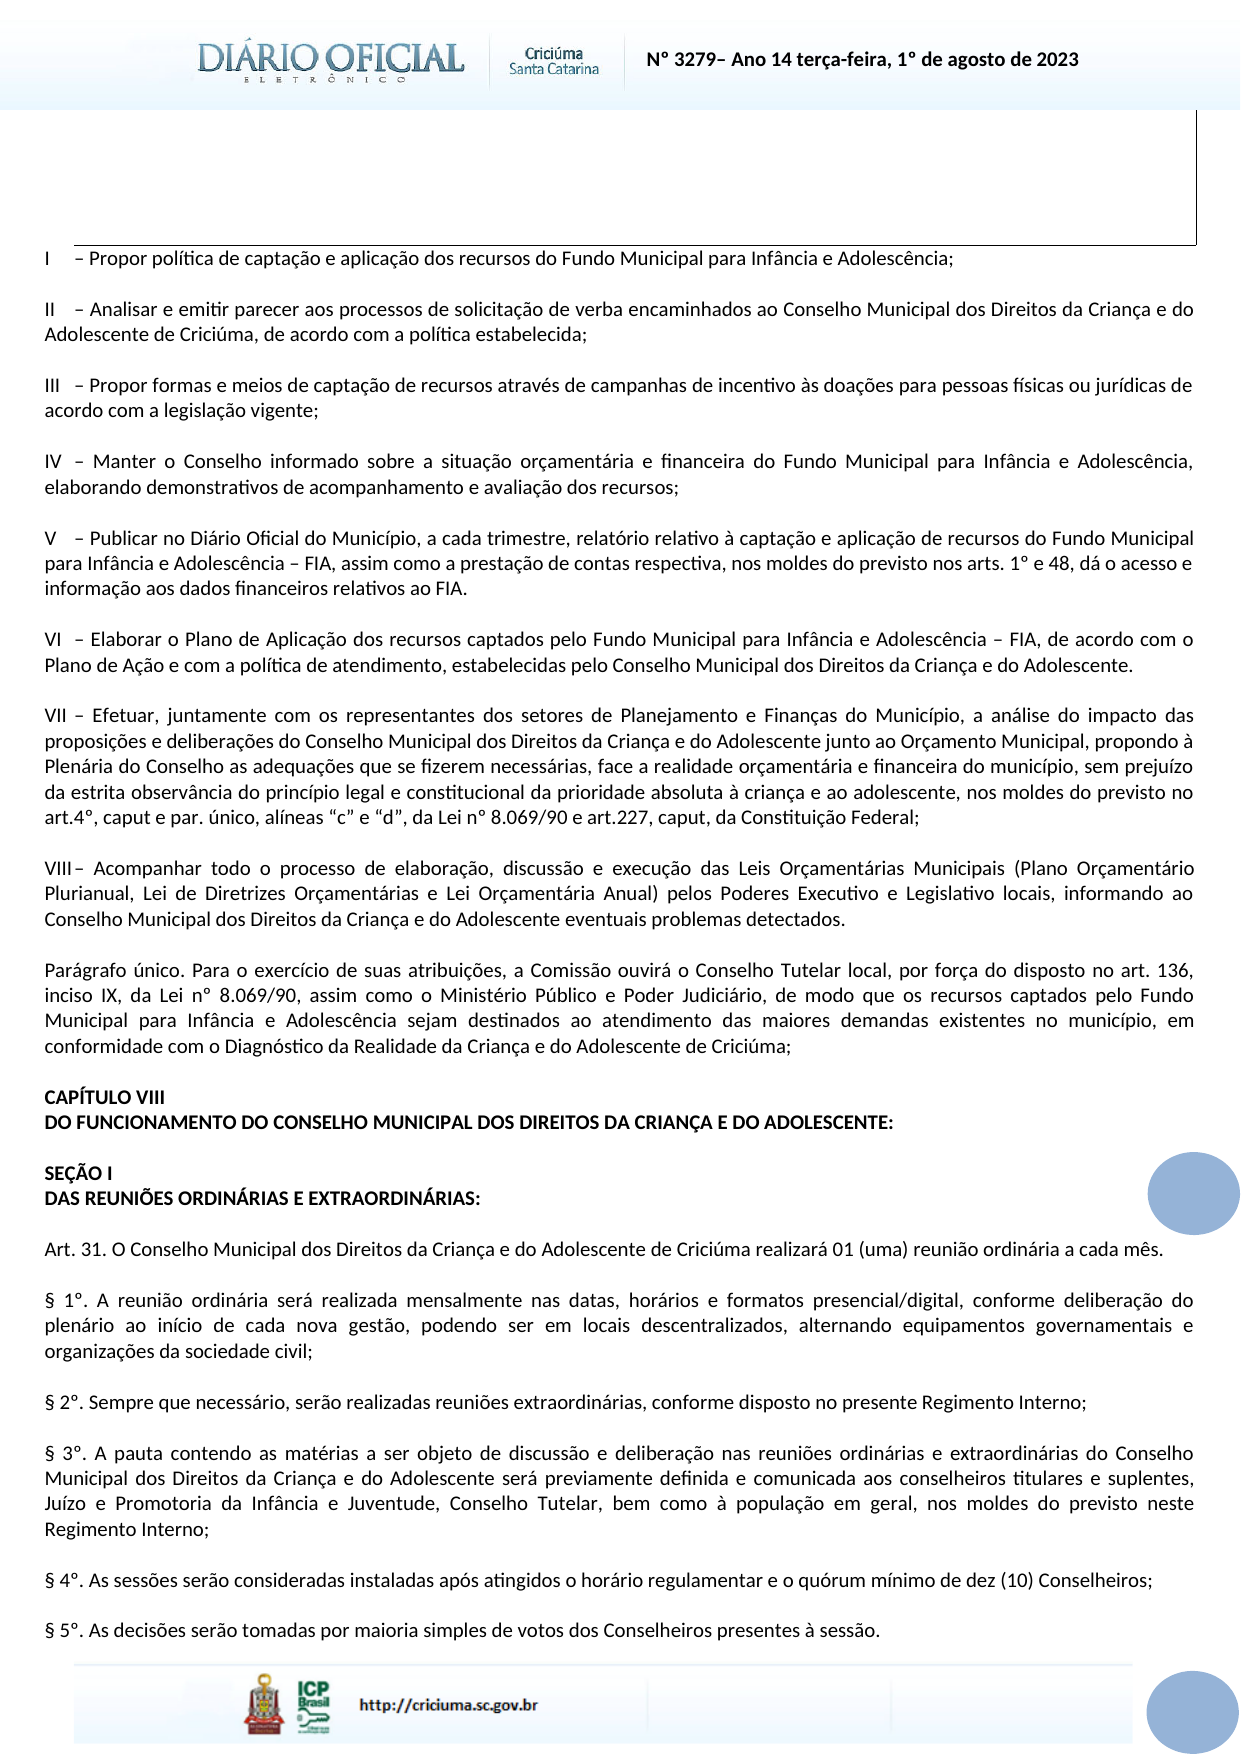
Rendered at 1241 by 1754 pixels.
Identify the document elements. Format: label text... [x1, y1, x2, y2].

text SEÇÃO I [44, 1160, 1165, 1186]
text I – Propor política de captação e aplicação dos recursos do Fundo Municipal para Infância e Adolescência; [44, 245, 1196, 271]
text DAS REUNIÕES ORDINÁRIAS E EXTRAORDINÁRIAS: [44, 1186, 1151, 1211]
text § 5º. As decisões serão tomadas por maioria simples de votos dos Conselheiros presentes à sessão. [44, 1618, 1196, 1643]
text V – Publicar no Diário Oficial do Município, a cada trimestre, relatório relativo à captação e aplicação de recursos do Fundo Municipal para Infância e Adolescência – FIA, assim como a prestação de contas respectiva, nos moldes do previsto nos arts. 1º e 48, dá o acesso e informação aos dados financeiros relativos ao FIA. [44, 525, 1196, 601]
text § 1º. A reunião ordinária será realizada mensalmente nas datas, horários e formatos presencial/digital, conforme deliberação do plenário ao início de cada nova gestão, podendo ser em locais descentralizados, alternando equipamentos governamentais e organizações da sociedade civil; [44, 1287, 1196, 1363]
text § 3º. A pauta contendo as matérias a ser objeto de discussão e deliberação nas reuniões ordinárias e extraordinárias do Conselho Municipal dos Direitos da Criança e do Adolescente será previamente definida e comunicada aos conselheiros titulares e suplentes, Juízo e Promotoria da Infância e Juventude, Conselho Tutelar, bem como à população em geral, nos moldes do previsto neste Regimento Interno; [44, 1440, 1196, 1541]
text II – Analisar e emitir parecer aos processos de solicitação de verba encaminhados ao Conselho Municipal dos Direitos da Criança e do Adolescente de Criciúma, de acordo com a política estabelecida; [44, 296, 1196, 347]
text Art. 31. O Conselho Municipal dos Direitos da Criança e do Adolescente de Criciúma realizará 01 (uma) reunião ordinária a cada mês. [44, 1236, 1196, 1262]
text § 4º. As sessões serão consideradas instaladas após atingidos o horário regulamentar e o quórum mínimo de dez (10) Conselheiros; [44, 1567, 1196, 1592]
text VIII – Acompanhar todo o processo de elaboração, discussão e execução das Leis Orçamentárias Municipais (Plano Orçamentário Plurianual, Lei de Diretrizes Orçamentárias e Lei Orçamentária Anual) pelos Poderes Executivo e Legislativo locais, informando ao Conselho Municipal dos Direitos da Criança e do Adolescente eventuais problemas detectados. [44, 855, 1196, 931]
text VII – Efetuar, juntamente com os representantes dos setores de Planejamento e Finanças do Município, a análise do impacto das proposições e deliberações do Conselho Municipal dos Direitos da Criança e do Adolescente junto ao Orçamento Municipal, propondo à Plenária do Conselho as adequações que se fizerem necessárias, face a realidade orçamentária e financeira do município, sem prejuízo da estrita observância do princípio legal e constitucional da prioridade absoluta à criança e ao adolescente, nos moldes do previsto no art.4º, caput e par. único, alíneas “c” e “d”, da Lei nº 8.069/90 e art.227, caput, da Constituição Federal; [44, 703, 1196, 830]
text Parágrafo único. Para o exercício de suas atribuições, a Comissão ouvirá o Conselho Tutelar local, por força do disposto no art. 136, inciso IX, da Lei nº 8.069/90, assim como o Ministério Público e Poder Judiciário, de modo que os recursos captados pelo Fundo Municipal para Infância e Adolescência sejam destinados ao atendimento das maiores demandas existentes no município, em conformidade com o Diagnóstico da Realidade da Criança e do Adolescente de Criciúma; [44, 957, 1196, 1058]
text VI – Elaborar o Plano de Aplicação dos recursos captados pelo Fundo Municipal para Infância e Adolescência – FIA, de acordo com o Plano de Ação e com a política de atendimento, estabelecidas pelo Conselho Municipal dos Direitos da Criança e do Adolescente. [44, 626, 1196, 677]
text CAPÍTULO VIII [44, 1084, 1196, 1109]
text IV – Manter o Conselho informado sobre a situação orçamentária e financeira do Fundo Municipal para Infância e Adolescência, elaborando demonstrativos de acompanhamento e avaliação dos recursos; [44, 448, 1196, 499]
text § 2º. Sempre que necessário, serão realizadas reuniões extraordinárias, conforme disposto no presente Regimento Interno; [44, 1389, 1196, 1414]
text III – Propor formas e meios de captação de recursos através de campanhas de incentivo às doações para pessoas físicas ou jurídicas de acordo com a legislação vigente; [44, 372, 1196, 423]
text DO FUNCIONAMENTO DO CONSELHO MUNICIPAL DOS DIREITOS DA CRIANÇA E DO ADOLESCENTE: [44, 1109, 1196, 1135]
